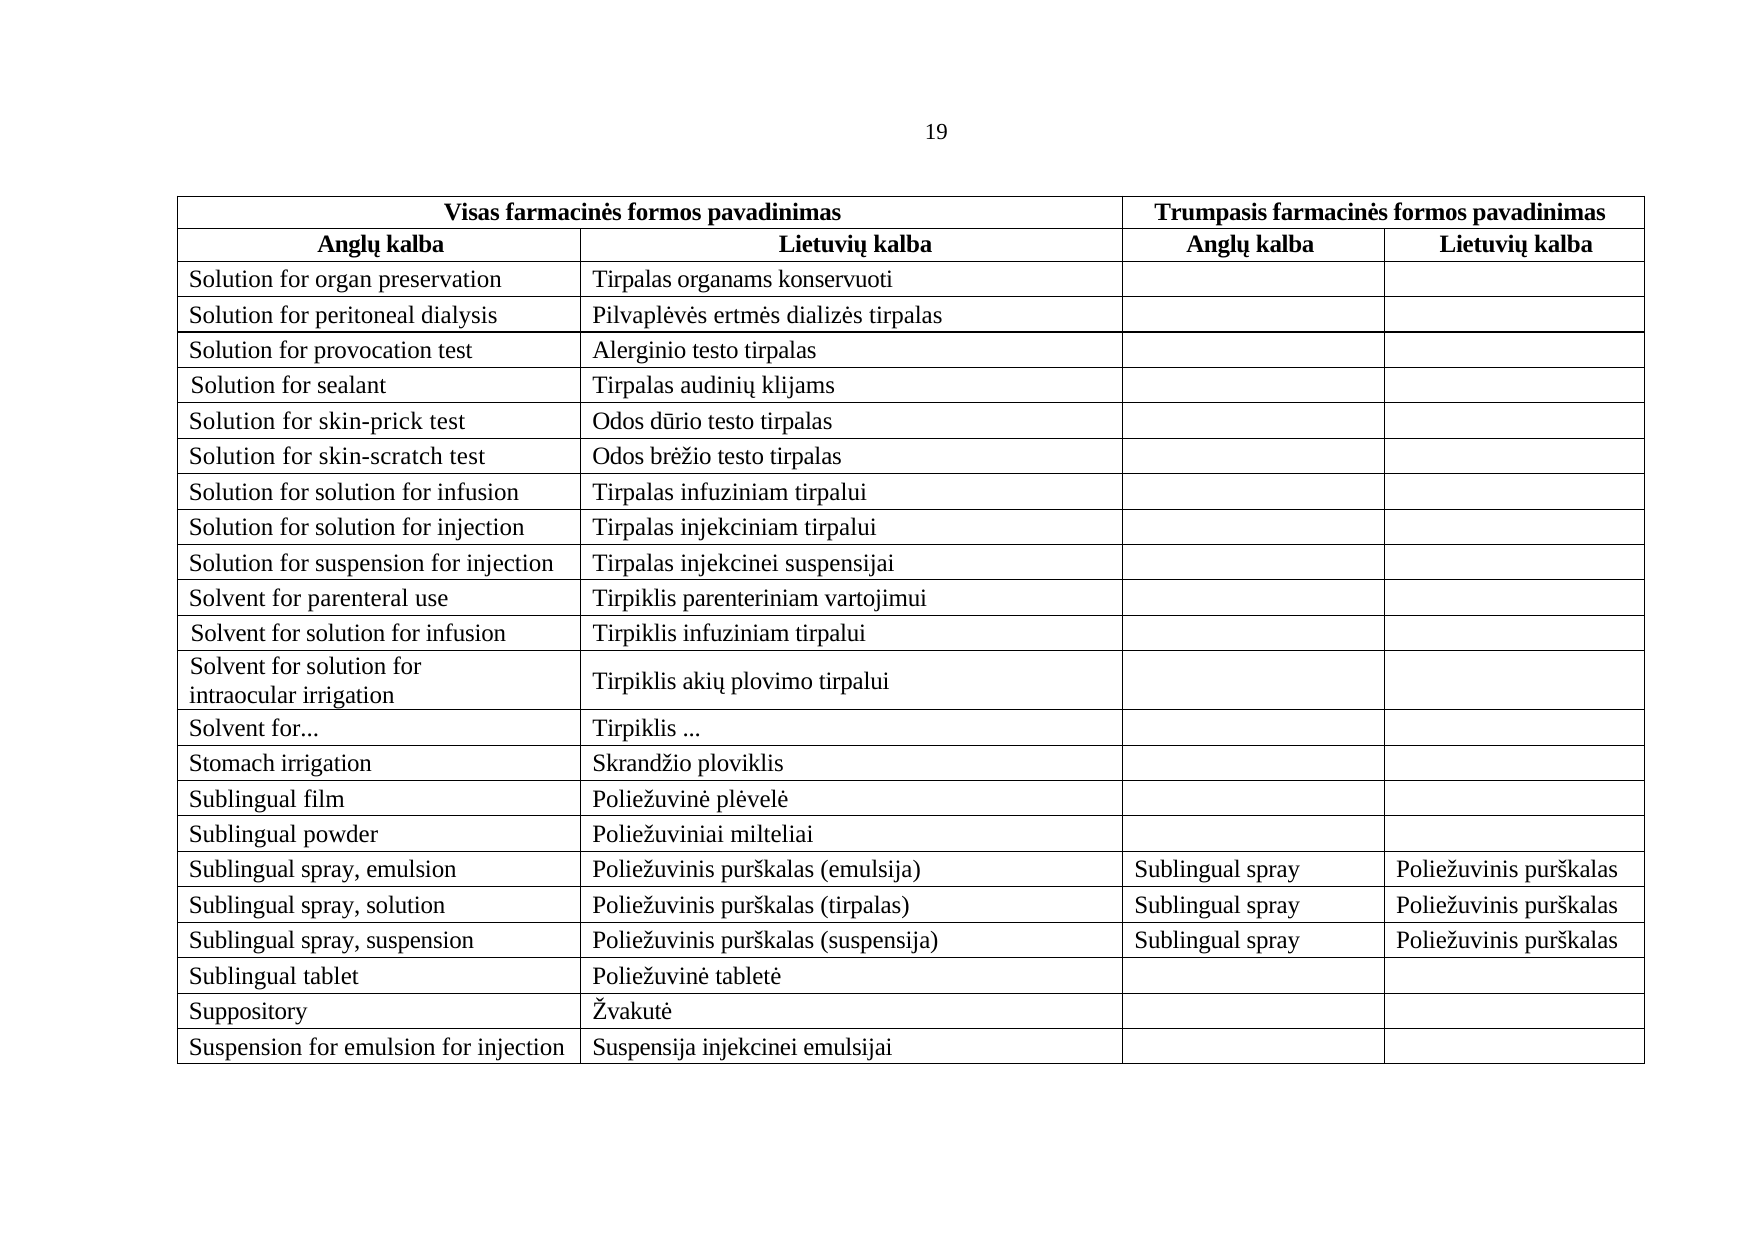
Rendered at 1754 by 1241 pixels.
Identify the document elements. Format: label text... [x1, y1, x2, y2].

table_cell [1385, 958, 1644, 992]
table_cell Tirpiklis infuziniam tirpalui [581, 616, 1122, 650]
table_cell Sublingual tablet [178, 958, 580, 992]
table_cell [1123, 781, 1384, 815]
table_cell Sublingual spray, emulsion [178, 852, 580, 886]
table_cell Suspensija injekcinei emulsijai [581, 1029, 1122, 1063]
table_cell [1123, 403, 1384, 438]
table_cell [1123, 545, 1384, 579]
table_cell Lietuvių kalba [581, 229, 1122, 261]
table_cell Tirpalas organams konservuoti [581, 262, 1122, 296]
table_cell [1385, 368, 1644, 402]
table_cell Sublingual spray, solution [178, 887, 580, 922]
table_cell [1385, 816, 1644, 851]
table_cell [1123, 816, 1384, 851]
table_cell [1123, 651, 1384, 709]
table_cell [1123, 333, 1384, 367]
table_cell [1123, 474, 1384, 508]
table_cell [1123, 994, 1384, 1028]
table_cell [1123, 746, 1384, 780]
table_cell Alerginio testo tirpalas [581, 333, 1122, 367]
table_header Visas farmacinės formos pavadinimas [178, 197, 1122, 228]
table_cell Solution for skin-prick test [178, 403, 580, 438]
table_cell Sublingual spray [1123, 887, 1384, 922]
table_cell Sublingual spray, suspension [178, 923, 580, 957]
table_cell Tirpalas injekcinei suspensijai [581, 545, 1122, 579]
table_cell Poliežuvinis purškalas (tirpalas) [581, 887, 1122, 922]
table_cell [1385, 616, 1644, 650]
table_cell Solution for solution for infusion [178, 474, 580, 508]
table_cell [1123, 262, 1384, 296]
table_cell [1385, 651, 1644, 709]
table_cell Tirpalas audinių klijams [581, 368, 1122, 402]
table_cell Solvent for... [178, 710, 580, 744]
table_cell Sublingual spray [1123, 852, 1384, 886]
table_cell Poliežuvinis purškalas [1385, 887, 1644, 922]
table_cell Poliežuvinė tabletė [581, 958, 1122, 992]
table_cell Anglų kalba [178, 229, 580, 261]
table_cell Solution for organ preservation [178, 262, 580, 296]
table_cell Odos dūrio testo tirpalas [581, 403, 1122, 438]
table_cell Poliežuviniai milteliai [581, 816, 1122, 851]
table_cell [1385, 297, 1644, 331]
table_cell Poliežuvinis purškalas [1385, 852, 1644, 886]
table_cell [1123, 580, 1384, 615]
table_cell [1385, 710, 1644, 744]
table_cell [1123, 439, 1384, 473]
table_cell [1385, 781, 1644, 815]
table_cell [1385, 746, 1644, 780]
table_cell [1123, 710, 1384, 744]
table_cell Solvent for parenteral use [178, 580, 580, 615]
table_cell [1385, 510, 1644, 544]
table_cell Anglų kalba [1123, 229, 1384, 261]
table_cell [1385, 403, 1644, 438]
table_cell [1385, 580, 1644, 615]
table_cell Solution for peritoneal dialysis [178, 297, 580, 331]
table_cell Solution for provocation test [178, 333, 580, 367]
table_cell [1123, 510, 1384, 544]
table_cell Tirpiklis parenteriniam vartojimui [581, 580, 1122, 615]
table_cell Poliežuvinė plėvelė [581, 781, 1122, 815]
table_cell Solution for solution for injection [178, 510, 580, 544]
table_cell Lietuvių kalba [1385, 229, 1644, 261]
table_cell [1385, 1029, 1644, 1063]
table_cell Stomach irrigation [178, 746, 580, 780]
table_cell Tirpiklis akių plovimo tirpalui [581, 651, 1122, 709]
table_cell Sublingual film [178, 781, 580, 815]
table_cell Sublingual powder [178, 816, 580, 851]
table_cell Solution for suspension for injection [178, 545, 580, 579]
table_cell [1123, 297, 1384, 331]
table_cell Suspension for emulsion for injection [178, 1029, 580, 1063]
table_cell Poliežuvinis purškalas (suspensija) [581, 923, 1122, 957]
table_cell [1123, 1029, 1384, 1063]
table_cell Solution for skin-scratch test [178, 439, 580, 473]
table_cell Tirpalas injekciniam tirpalui [581, 510, 1122, 544]
table_cell Poliežuvinis purškalas (emulsija) [581, 852, 1122, 886]
table_cell [1385, 262, 1644, 296]
table_cell Suppository [178, 994, 580, 1028]
table_cell Tirpiklis ... [581, 710, 1122, 744]
table_cell Solution for sealant [178, 368, 580, 402]
table_cell Solvent for solution for infusion [178, 616, 580, 650]
table_cell [1123, 616, 1384, 650]
table_cell [1123, 958, 1384, 992]
table_cell [1385, 545, 1644, 579]
table_header Trumpasis farmacinės formos pavadinimas [1123, 197, 1644, 228]
table_cell [1123, 368, 1384, 402]
table_cell [1385, 333, 1644, 367]
table_cell Solvent for solution for intraocular irrigation [178, 651, 580, 709]
table_cell [1385, 994, 1644, 1028]
table_cell Sublingual spray [1123, 923, 1384, 957]
table_cell Skrandžio ploviklis [581, 746, 1122, 780]
table_cell Poliežuvinis purškalas [1385, 923, 1644, 957]
table_cell Pilvaplėvės ertmės dializės tirpalas [581, 297, 1122, 331]
table_cell [1385, 474, 1644, 508]
table_cell Odos brėžio testo tirpalas [581, 439, 1122, 473]
table_cell [1385, 439, 1644, 473]
table_cell Tirpalas infuziniam tirpalui [581, 474, 1122, 508]
table_cell Žvakutė [581, 994, 1122, 1028]
